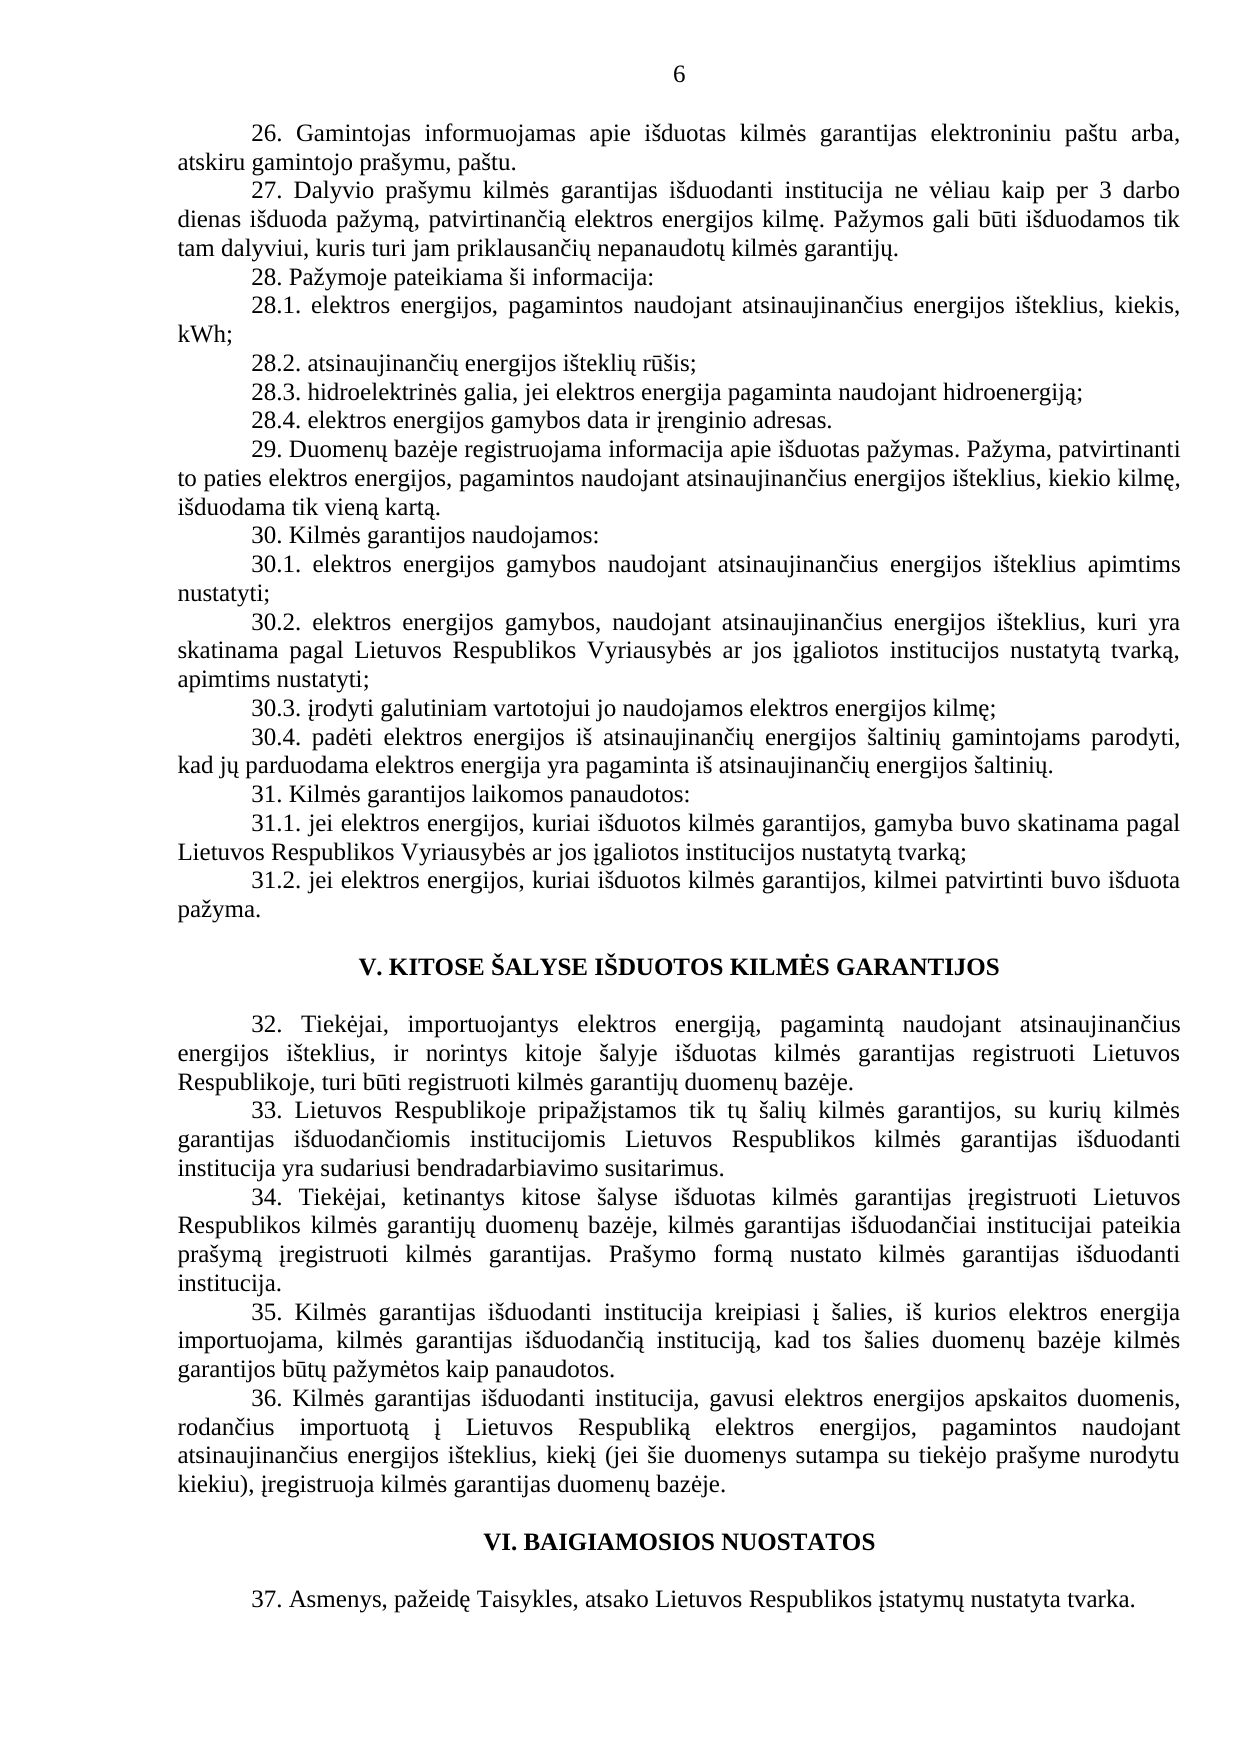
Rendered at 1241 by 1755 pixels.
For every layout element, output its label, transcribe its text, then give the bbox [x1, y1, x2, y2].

text 34. Tiekėjai, ketinantys kitose šalyse išduotas kilmės garantijas įregistruoti Lietuvos Respublikos kilmės garantijų duomenų bazėje, kilmės garantijas išduodančiai institucijai pateikia prašymą įregistruoti kilmės garantijas. Prašymo formą nustato kilmės garantijas išduodanti institucija. [177, 1182, 1181, 1297]
text V. KITOSE ŠALYSE IŠDUOTOS KILMĖS GARANTIJOS [177, 952, 1181, 981]
text 27. Dalyvio prašymu kilmės garantijas išduodanti institucija ne vėliau kaip per 3 darbo dienas išduoda pažymą, patvirtinančią elektros energijos kilmę. Pažymos gali būti išduodamos tik tam dalyviui, kuris turi jam priklausančių nepanaudotų kilmės garantijų. [177, 176, 1181, 262]
text 30.2. elektros energijos gamybos, naudojant atsinaujinančius energijos išteklius, kuri yra skatinama pagal Lietuvos Respublikos Vyriausybės ar jos įgaliotos institucijos nustatytą tvarką, apimtims nustatyti; [177, 607, 1181, 693]
text 28.1. elektros energijos, pagamintos naudojant atsinaujinančius energijos išteklius, kiekis, kWh; [177, 291, 1181, 348]
text 31. Kilmės garantijos laikomos panaudotos: [177, 779, 1181, 808]
text 26. Gamintojas informuojamas apie išduotas kilmės garantijas elektroniniu paštu arba, atskiru gamintojo prašymu, paštu. [177, 118, 1181, 176]
text 31.2. jei elektros energijos, kuriai išduotos kilmės garantijos, kilmei patvirtinti buvo išduota pažyma. [177, 866, 1181, 923]
text 30. Kilmės garantijos naudojamos: [177, 521, 1181, 549]
text 28.4. elektros energijos gamybos data ir įrenginio adresas. [177, 406, 1181, 434]
text 31.1. jei elektros energijos, kuriai išduotos kilmės garantijos, gamyba buvo skatinama pagal Lietuvos Respublikos Vyriausybės ar jos įgaliotos institucijos nustatytą tvarką; [177, 808, 1181, 866]
text 30.1. elektros energijos gamybos naudojant atsinaujinančius energijos išteklius apimtims nustatyti; [177, 549, 1181, 607]
text 28.3. hidroelektrinės galia, jei elektros energija pagaminta naudojant hidroenergiją; [177, 377, 1181, 406]
text 36. Kilmės garantijas išduodanti institucija, gavusi elektros energijos apskaitos duomenis, rodančius importuotą į Lietuvos Respubliką elektros energijos, pagamintos naudojant atsinaujinančius energijos išteklius, kiekį (jei šie duomenys sutampa su tiekėjo prašyme nurodytu kiekiu), įregistruoja kilmės garantijas duomenų bazėje. [177, 1383, 1181, 1498]
text 28. Pažymoje pateikiama ši informacija: [177, 262, 1181, 291]
text 28.2. atsinaujinančių energijos išteklių rūšis; [177, 348, 1181, 377]
text 30.3. įrodyti galutiniam vartotojui jo naudojamos elektros energijos kilmę; [177, 693, 1181, 722]
text 37. Asmenys, pažeidę Taisykles, atsako Lietuvos Respublikos įstatymų nustatyta tvarka. [177, 1584, 1181, 1613]
text 29. Duomenų bazėje registruojama informacija apie išduotas pažymas. Pažyma, patvirtinanti to paties elektros energijos, pagamintos naudojant atsinaujinančius energijos išteklius, kiekio kilmę, išduodama tik vieną kartą. [177, 434, 1181, 521]
text 32. Tiekėjai, importuojantys elektros energiją, pagamintą naudojant atsinaujinančius energijos išteklius, ir norintys kitoje šalyje išduotas kilmės garantijas registruoti Lietuvos Respublikoje, turi būti registruoti kilmės garantijų duomenų bazėje. [177, 1009, 1181, 1096]
text 35. Kilmės garantijas išduodanti institucija kreipiasi į šalies, iš kurios elektros energija importuojama, kilmės garantijas išduodančią instituciją, kad tos šalies duomenų bazėje kilmės garantijos būtų pažymėtos kaip panaudotos. [177, 1297, 1181, 1383]
text VI. BAIGIAMOSIOS NUOSTATOS [177, 1527, 1181, 1556]
text 33. Lietuvos Respublikoje pripažįstamos tik tų šalių kilmės garantijos, su kurių kilmės garantijas išduodančiomis institucijomis Lietuvos Respublikos kilmės garantijas išduodanti institucija yra sudariusi bendradarbiavimo susitarimus. [177, 1096, 1181, 1182]
text 30.4. padėti elektros energijos iš atsinaujinančių energijos šaltinių gamintojams parodyti, kad jų parduodama elektros energija yra pagaminta iš atsinaujinančių energijos šaltinių. [177, 722, 1181, 779]
